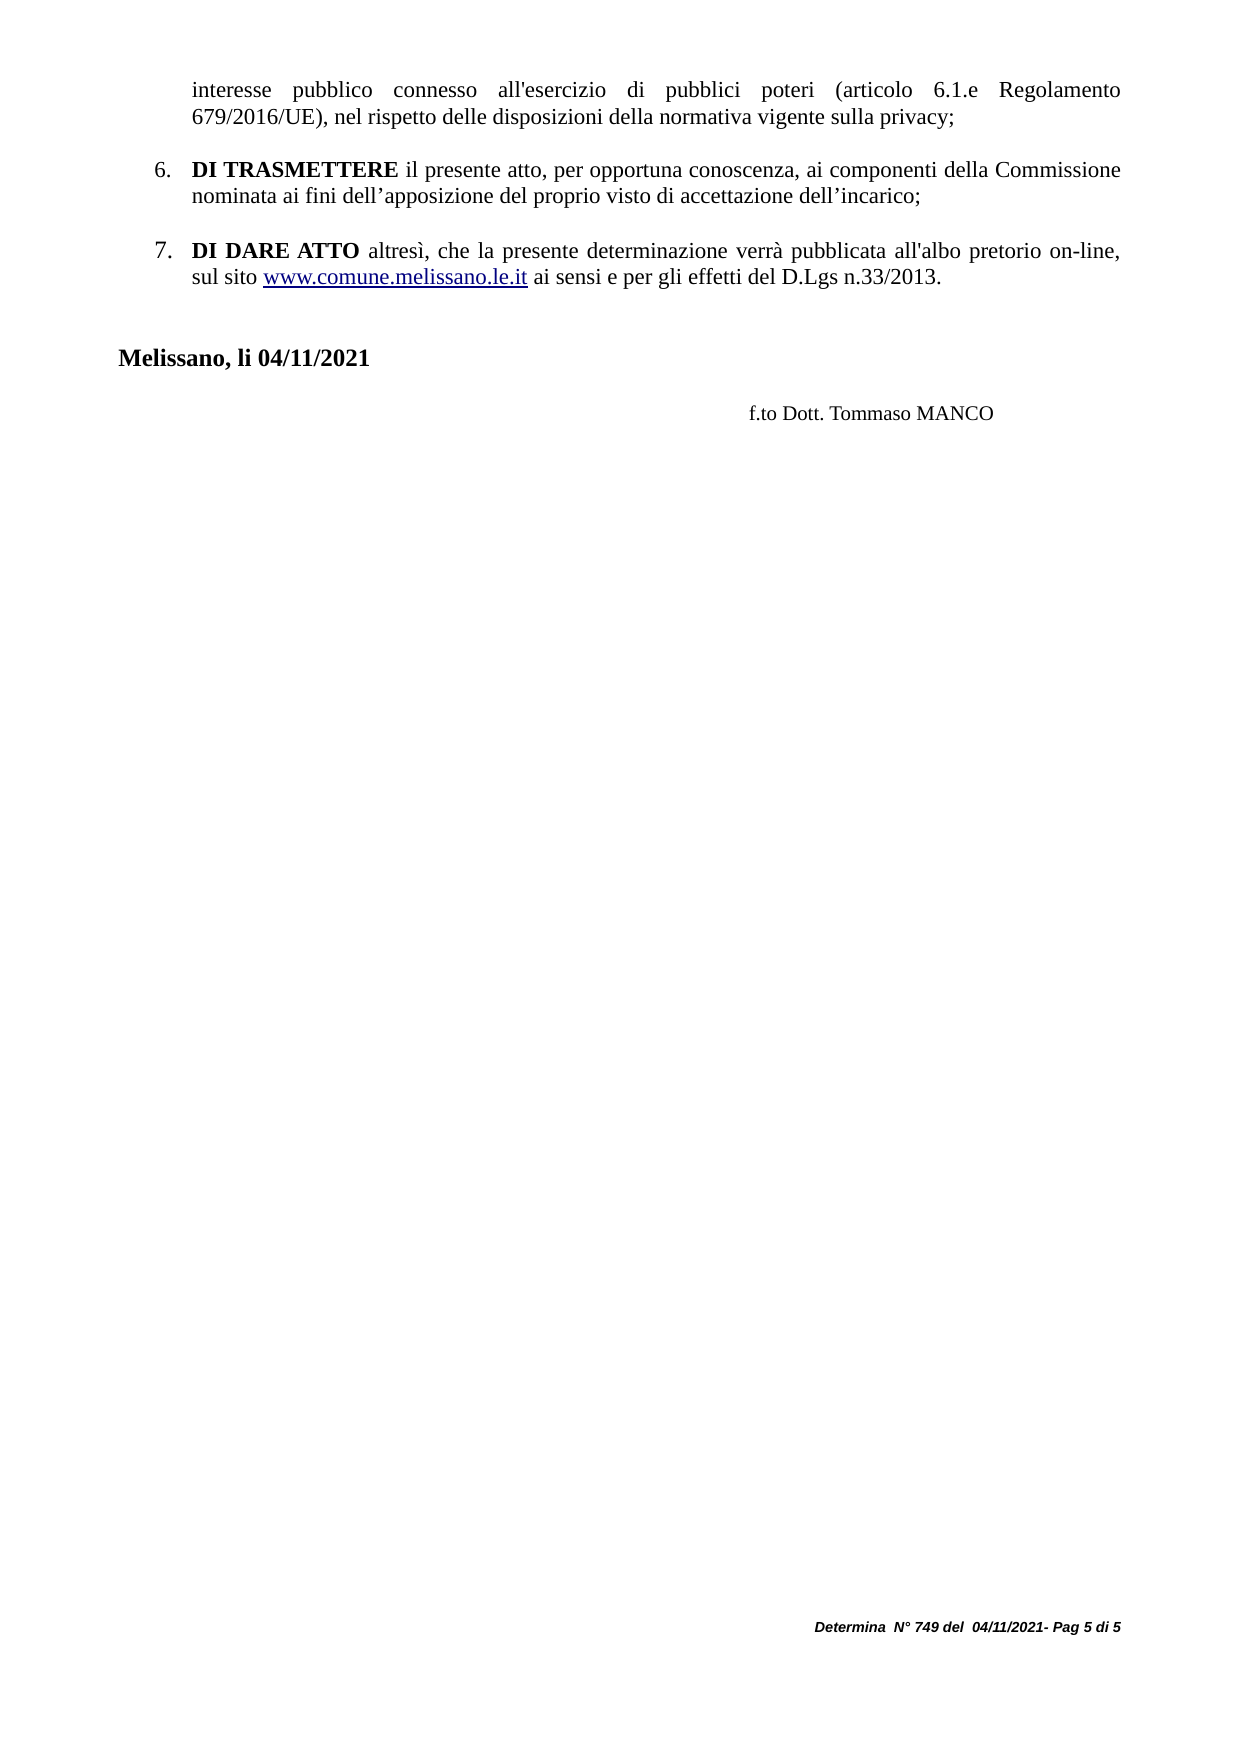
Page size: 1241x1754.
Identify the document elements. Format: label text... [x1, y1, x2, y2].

list interesse pubblico connesso all'esercizio di pubblici poteri (articolo 6.1.e Regolamento 679/2016/UE), nel rispetto delle disposizioni della normativa vigente sulla privacy; [154, 77, 1122, 129]
text Melissano, li 04/11/2021 [118, 343, 1122, 371]
list DI DARE ATTO altresì, che la presente determinazione verrà pubblicata all'albo pretorio on-line, sul sito www.comune.melissano.le.it ai sensi e per gli effetti del D.Lgs n.33/2013. [154, 235, 1122, 290]
list DI TRASMETTERE il presente atto, per opportuna conoscenza, ai componenti della Commissione nominata ai fini dell’apposizione del proprio visto di accettazione dell’incarico; [154, 156, 1122, 208]
table_header f.to Dott. Tommaso MANCO [620, 395, 1122, 431]
table_header [118, 395, 620, 431]
